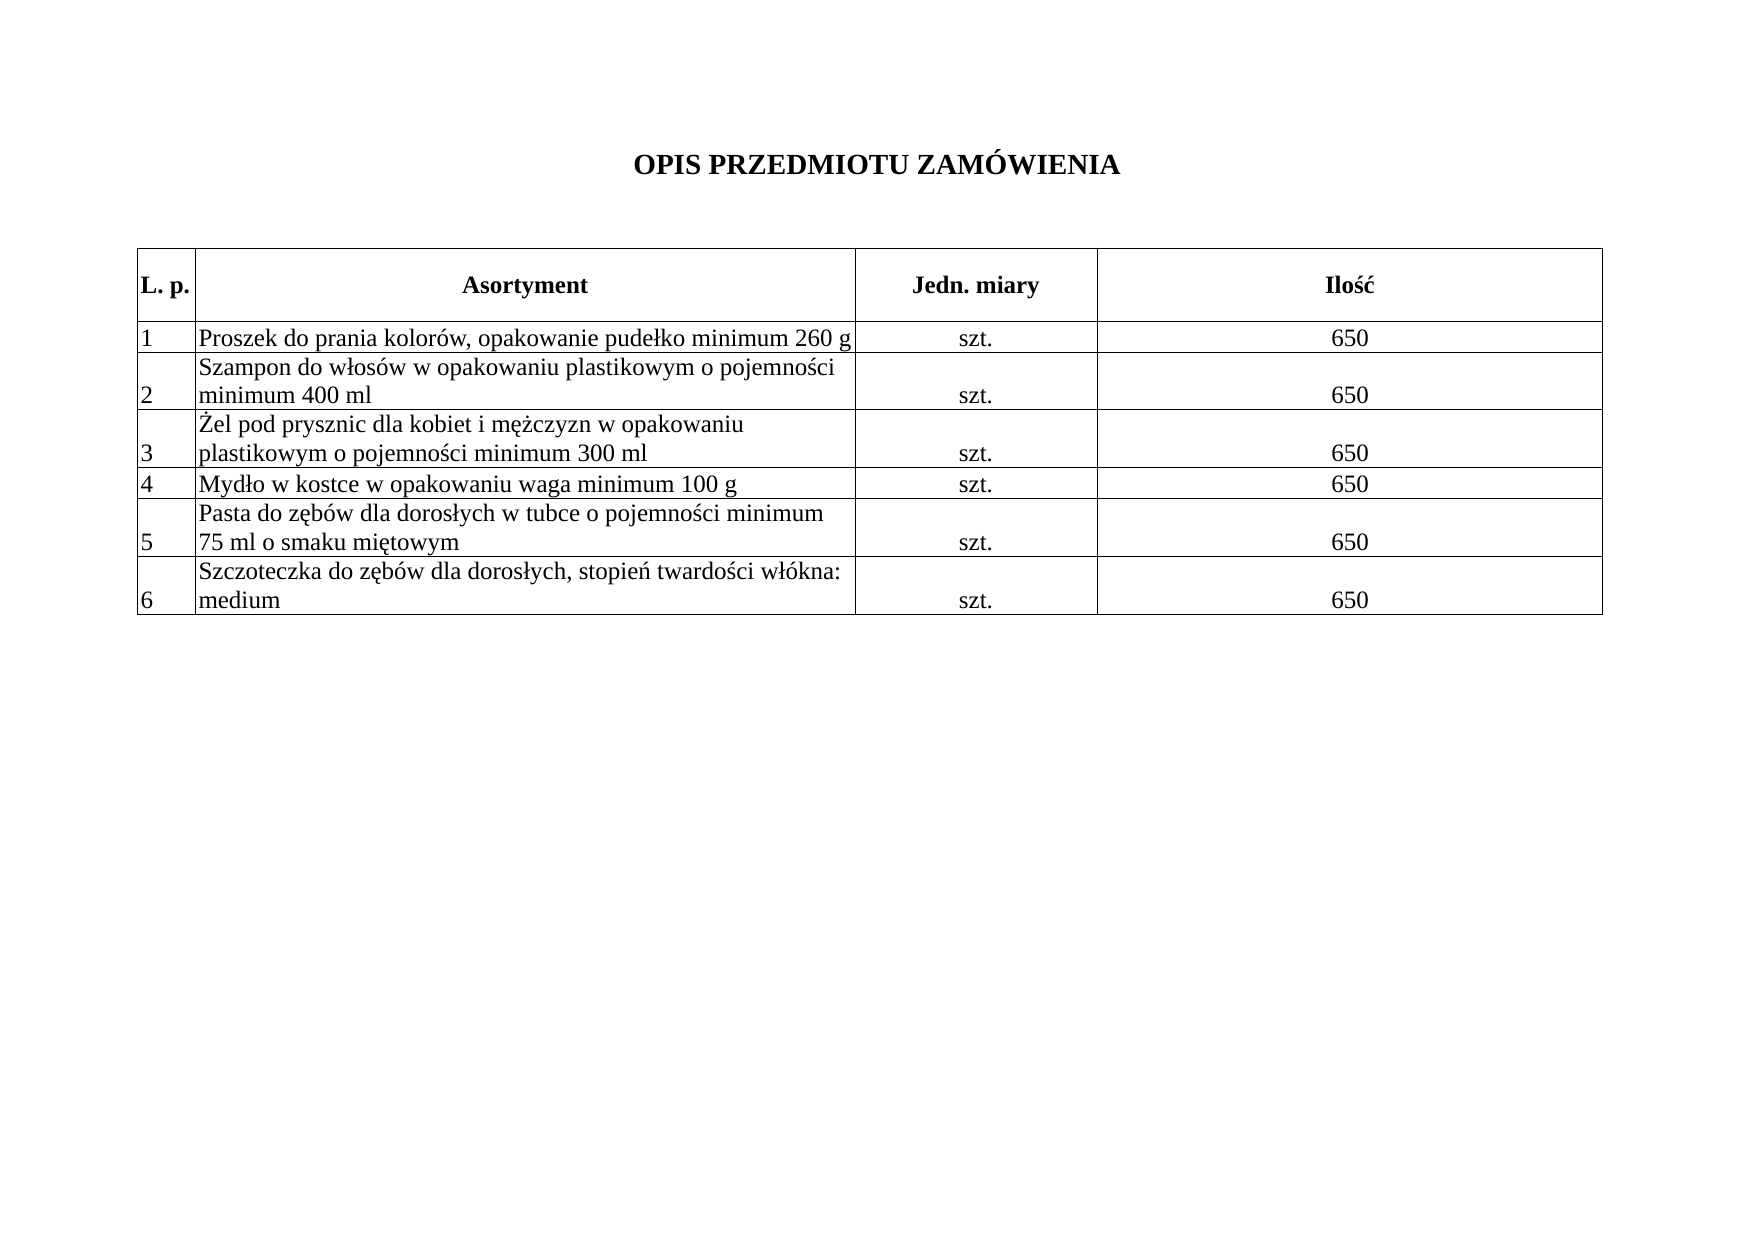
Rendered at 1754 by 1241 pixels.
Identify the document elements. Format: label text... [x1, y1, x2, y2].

table_cell 650 [1098, 322, 1602, 352]
table_cell 650 [1098, 468, 1602, 498]
table_cell szt. [856, 557, 1097, 613]
table_cell 2 [138, 353, 195, 409]
table_cell 650 [1098, 410, 1602, 467]
table_cell 6 [138, 557, 195, 613]
table_cell 4 [138, 468, 195, 498]
table_cell 1 [138, 322, 195, 352]
table_cell Szampon do włosów w opakowaniu plastikowym o pojemności minimum 400 ml [196, 353, 855, 409]
table_cell Proszek do prania kolorów, opakowanie pudełko minimum 260 g [196, 322, 855, 352]
table_cell 5 [138, 499, 195, 556]
table_cell szt. [856, 353, 1097, 409]
table_cell Szczoteczka do zębów dla dorosłych, stopień twardości włókna: medium [196, 557, 855, 613]
table_cell szt. [856, 410, 1097, 467]
table_cell 650 [1098, 353, 1602, 409]
table_cell szt. [856, 499, 1097, 556]
table_cell Pasta do zębów dla dorosłych w tubce o pojemności minimum 75 ml o smaku miętowym [196, 499, 855, 556]
table_header L. p. [138, 249, 195, 321]
table_cell szt. [856, 468, 1097, 498]
table_header Jedn. miary [856, 249, 1097, 321]
table_cell 650 [1098, 499, 1602, 556]
table_cell 3 [138, 410, 195, 467]
table_cell Żel pod prysznic dla kobiet i mężczyzn w opakowaniu plastikowym o pojemności minimum 300 ml [196, 410, 855, 467]
table_cell szt. [856, 322, 1097, 352]
table_header Ilość [1098, 249, 1602, 321]
table_cell 650 [1098, 557, 1602, 613]
table_cell Mydło w kostce w opakowaniu waga minimum 100 g [196, 468, 855, 498]
table_header Asortyment [196, 249, 855, 321]
text OPIS PRZEDMIOTU ZAMÓWIENIA [118, 147, 1636, 180]
